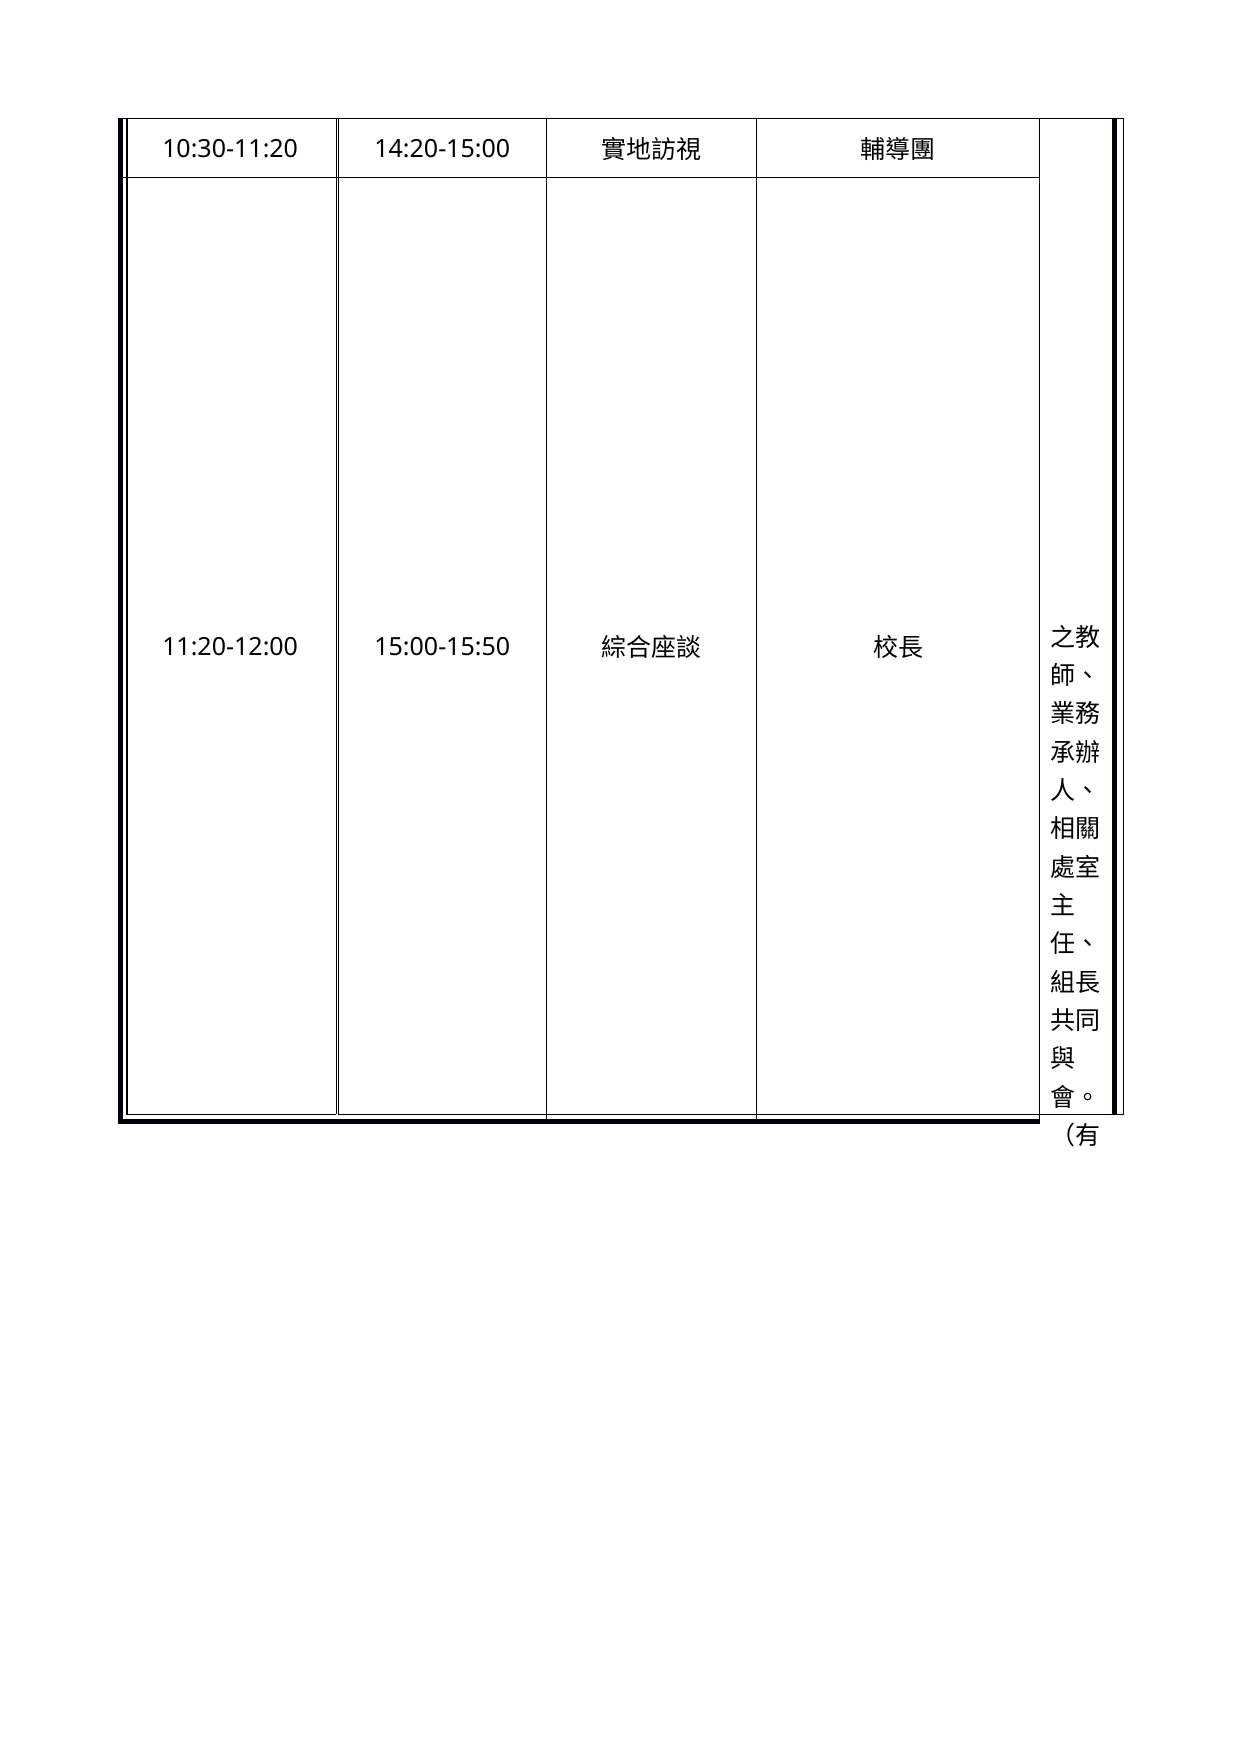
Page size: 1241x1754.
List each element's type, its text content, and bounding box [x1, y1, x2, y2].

table_cell 學校特殊教育之教師、業務承辦人、相關處室主任、組長共同與會。（有特教巡迴輔導教師服務之學校，請邀請參與。） [1040, 119, 1112, 1114]
table_cell 綜合座談 [547, 178, 756, 1114]
table_cell 實地訪視 [547, 119, 756, 177]
table_cell 14:20-15:00 [339, 119, 546, 177]
table_cell 校長 [757, 178, 1039, 1114]
table_cell 10:30-11:20 [128, 119, 336, 177]
table_cell 15:00-15:50 [339, 178, 546, 1114]
table_cell 11:20-12:00 [128, 178, 336, 1114]
table_cell 輔導團 [757, 119, 1039, 177]
